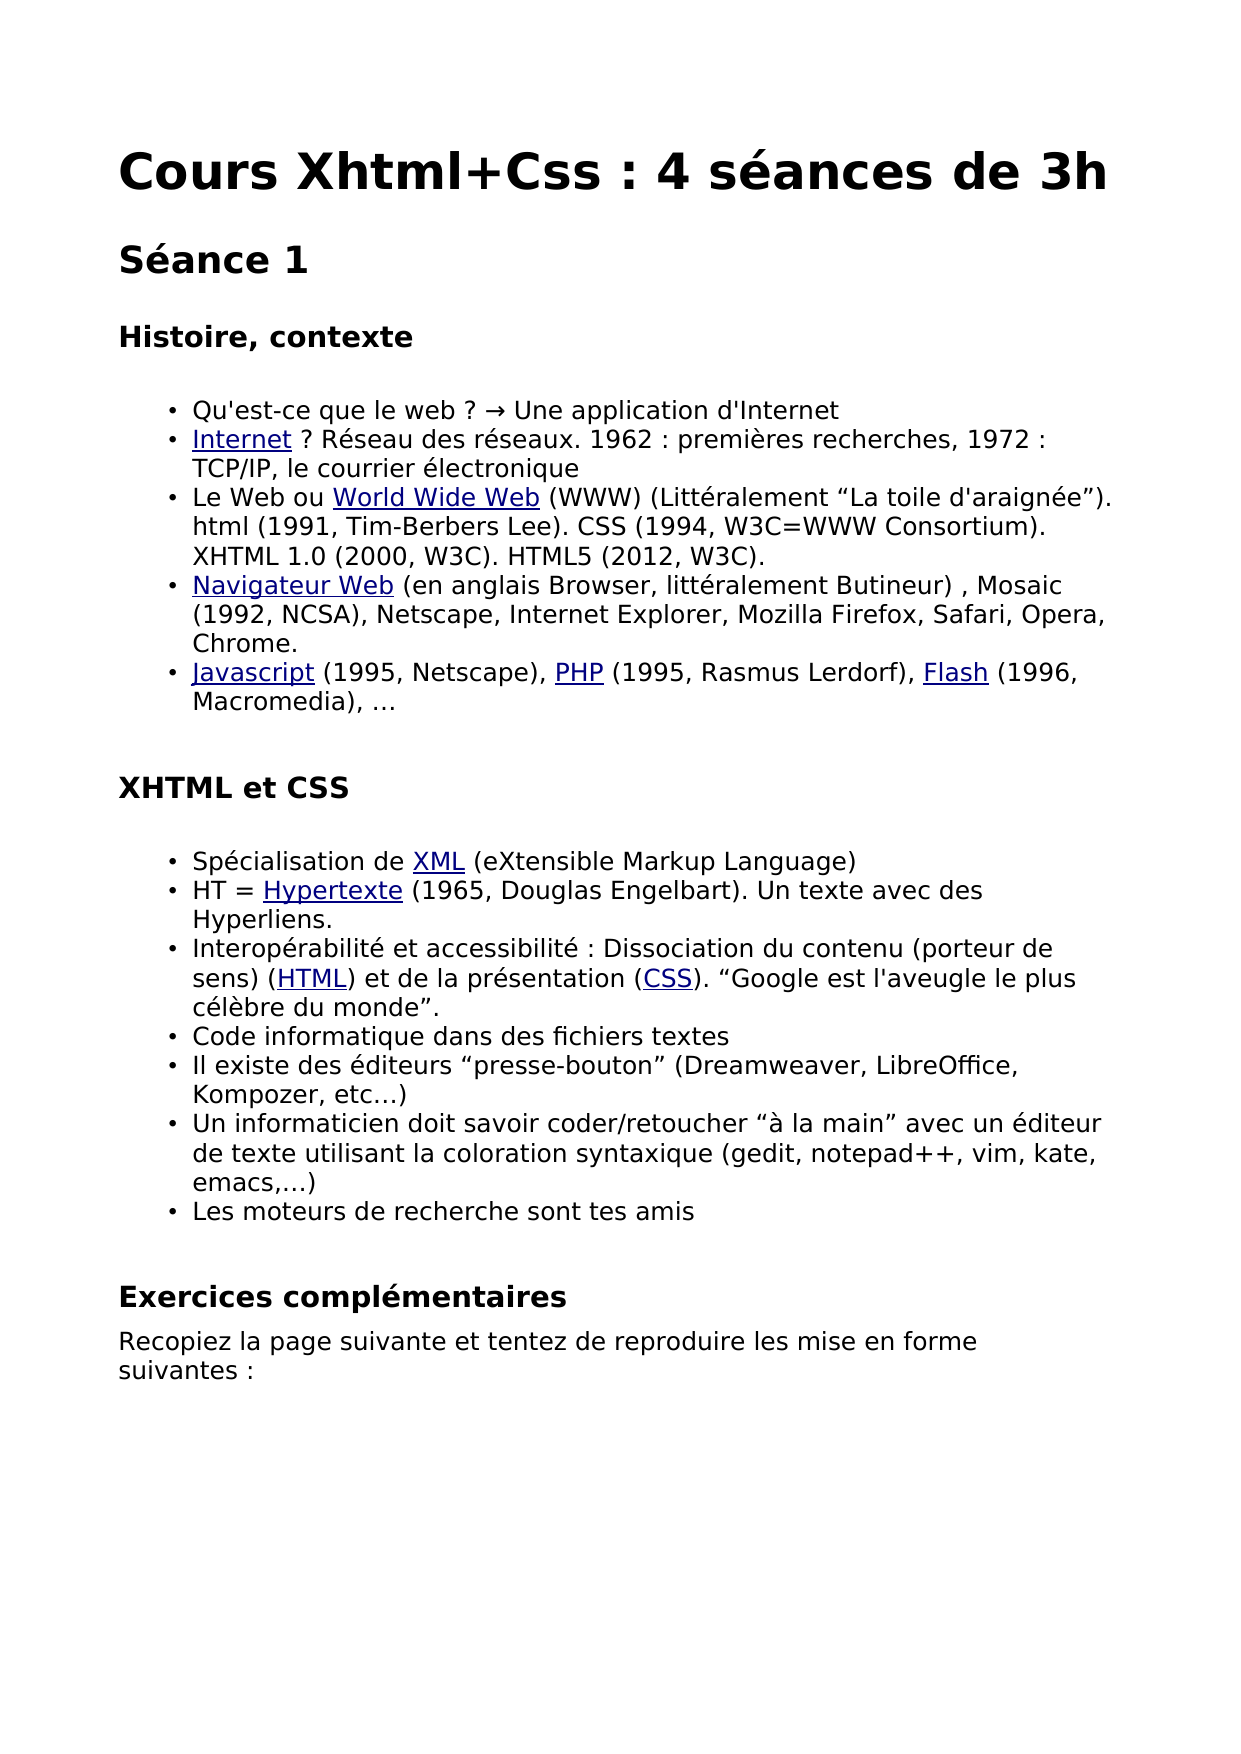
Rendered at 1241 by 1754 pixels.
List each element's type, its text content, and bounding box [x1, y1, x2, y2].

list Javascript (1995, Netscape), PHP (1995, Rasmus Lerdorf), Flash (1996, Macromedia), … [177, 658, 1122, 717]
subtitle XHTML et CSS [118, 771, 1122, 805]
subtitle Cours Xhtml+Css : 4 séances de 3h [118, 143, 1122, 201]
list Code informatique dans des fichiers textes [177, 1022, 1122, 1051]
list Qu'est-ce que le web ? → Une application d'Internet [177, 396, 1122, 425]
list Il existe des éditeurs “presse-bouton” (Dreamweaver, LibreOffice, Kompozer, etc…) [177, 1051, 1122, 1110]
text Recopiez la page suivante et tentez de reproduire les mise en forme suivantes : [118, 1327, 1122, 1386]
list Le Web ou World Wide Web (WWW) (Littéralement “La toile d'araignée”). html (1991, Tim-Berbers Lee). CSS (1994, W3C=WWW Consortium). XHTML 1.0 (2000, W3C). HTML5 (2012, W3C). [177, 483, 1122, 571]
list Les moteurs de recherche sont tes amis [177, 1197, 1122, 1226]
subtitle Exercices complémentaires [118, 1281, 1122, 1315]
list Spécialisation de XML (eXtensible Markup Language) [177, 847, 1122, 876]
subtitle Histoire, contexte [118, 320, 1122, 354]
list Un informaticien doit savoir coder/retoucher “à la main” avec un éditeur de texte utilisant la coloration syntaxique (gedit, notepad++, vim, kate, emacs,…) [177, 1110, 1122, 1197]
list Navigateur Web (en anglais Browser, littéralement Butineur) , Mosaic (1992, NCSA), Netscape, Internet Explorer, Mozilla Firefox, Safari, Opera, Chrome. [177, 571, 1122, 658]
list HT = Hypertexte (1965, Douglas Engelbart). Un texte avec des Hyperliens. [177, 876, 1122, 935]
subtitle Séance 1 [118, 239, 1122, 282]
list Interopérabilité et accessibilité : Dissociation du contenu (porteur de sens) (HTML) et de la présentation (CSS). “Google est l'aveugle le plus célèbre du monde”. [177, 935, 1122, 1022]
list Internet ? Réseau des réseaux. 1962 : premières recherches, 1972 : TCP/IP, le courrier électronique [177, 425, 1122, 483]
